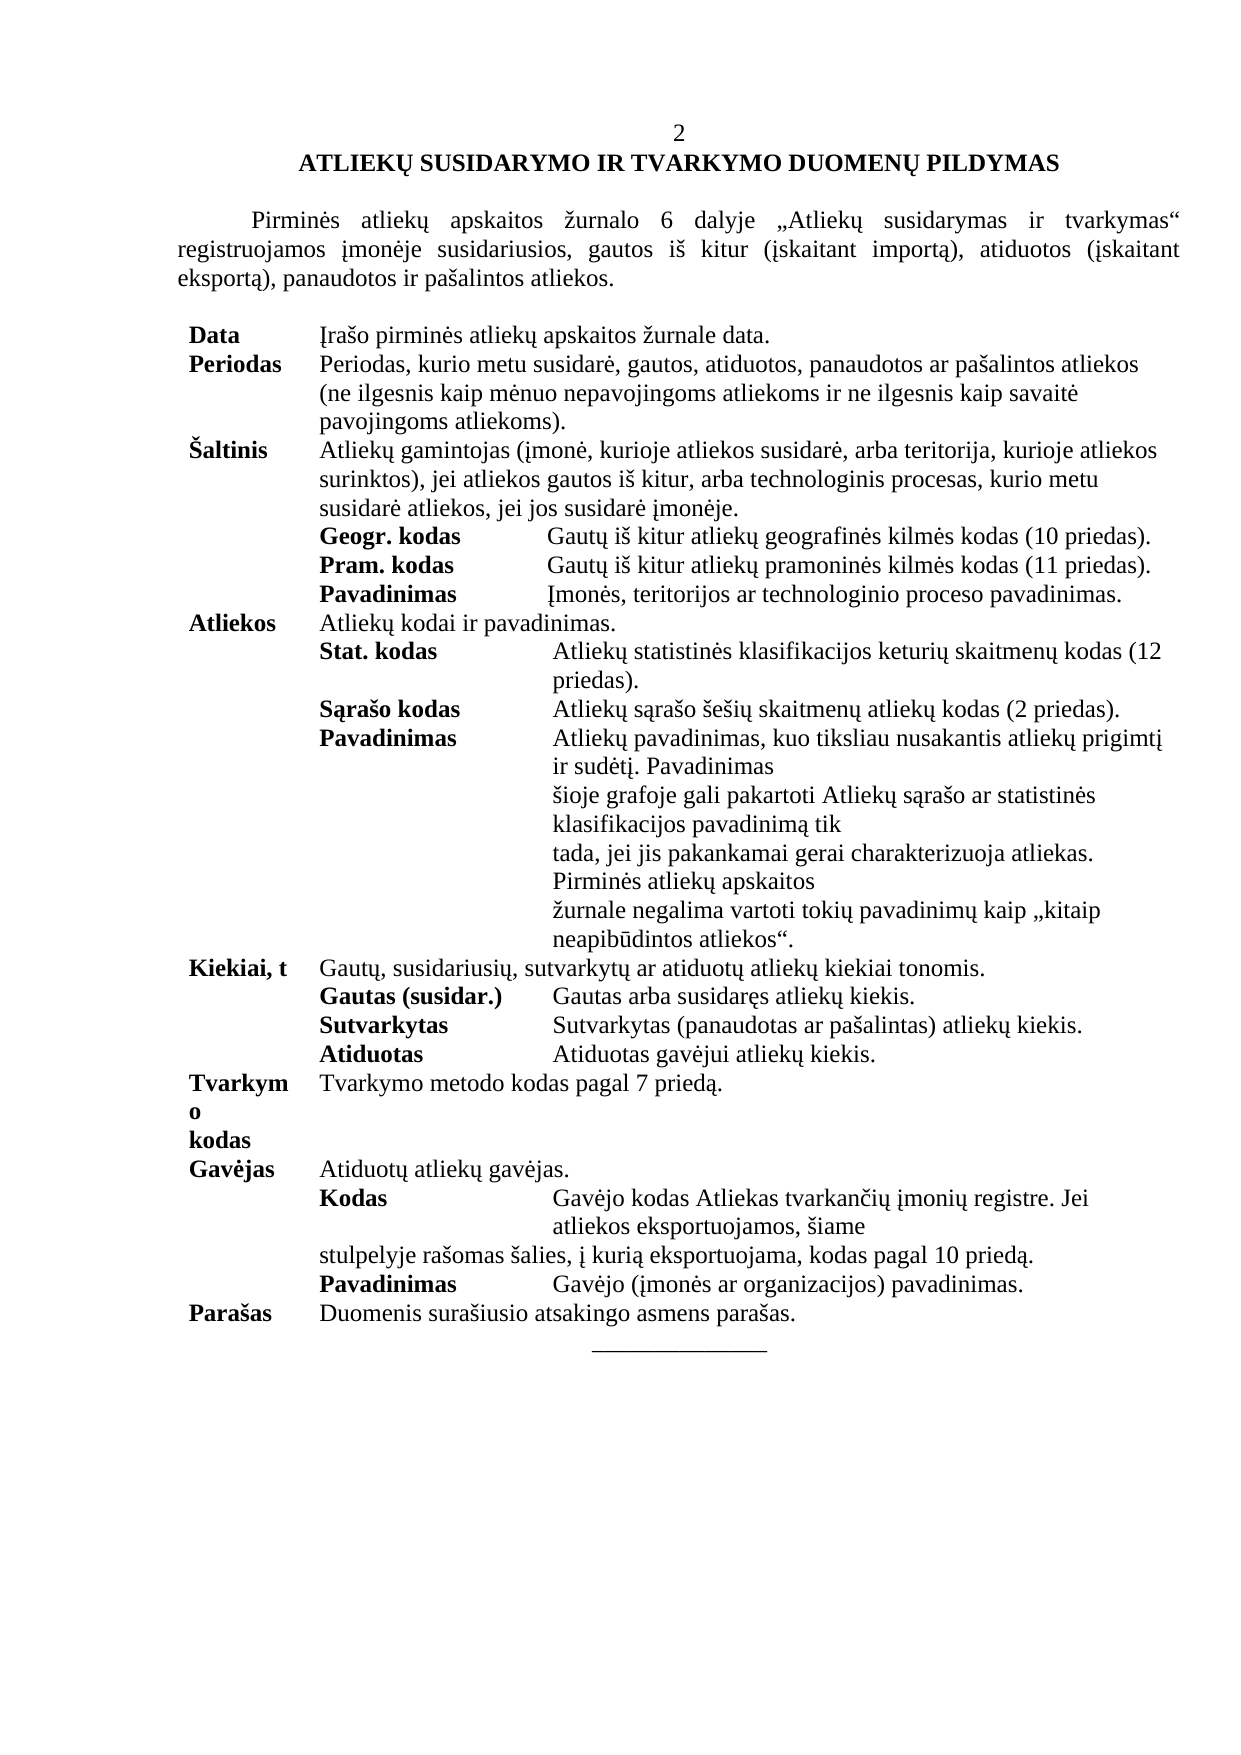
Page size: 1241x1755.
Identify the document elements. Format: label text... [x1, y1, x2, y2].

table_cell Periodas [177, 349, 308, 435]
text Pirminės atliekų apskaitos žurnalo 6 dalyje „Atliekų susidarymas ir tvarkymas“ registruojamos įmonėje susidariusios, gautos iš kitur (įskaitant importą), atiduotos (įskaitant eksportą), panaudotos ir pašalintos atliekos. [177, 205, 1181, 291]
table_cell Atliekų kodai ir pavadinimas. [308, 608, 1182, 636]
table_cell [177, 1010, 308, 1039]
table_cell [177, 521, 308, 550]
table_cell [177, 636, 308, 694]
table_cell Šaltinis [177, 435, 308, 521]
table_cell stulpelyje rašomas šalies, į kurią eksportuojama, kodas pagal 10 priedą. [308, 1240, 1177, 1269]
table_cell [1177, 1298, 1182, 1326]
table_cell [177, 550, 308, 579]
table_cell Gautų iš kitur atliekų geografinės kilmės kodas (10 priedas). [536, 521, 1182, 550]
table_cell Gavėjo kodas Atliekas tvarkančių įmonių registre. Jei atliekos eksportuojamos, šiame [541, 1183, 1177, 1240]
table_cell [1177, 1154, 1182, 1183]
table_cell Periodas, kurio metu susidarė, gautos, atiduotos, panaudotos ar pašalintos atliekos (ne ilgesnis kaip mėnuo nepavojingoms atliekoms ir ne ilgesnis kaip savaitė pavojingoms atliekoms). [308, 349, 1182, 435]
table_cell [177, 895, 308, 953]
table_cell [177, 579, 308, 608]
table_cell Įmonės, teritorijos ar technologinio proceso pavadinimas. [536, 579, 1182, 608]
table_cell Gavėjo (įmonės ar organizacijos) pavadinimas. [541, 1269, 1177, 1298]
table_cell [177, 1269, 308, 1298]
table_cell Pavadinimas [308, 579, 536, 608]
table_cell tada, jei jis pakankamai gerai charakterizuoja atliekas. Pirminės atliekų apskaitos [541, 838, 1177, 895]
table_cell Atliekos [177, 608, 308, 636]
table_cell [1177, 838, 1182, 895]
text ______________ [177, 1326, 1181, 1355]
table_cell [1177, 895, 1182, 953]
table_cell [177, 780, 308, 838]
table_header Data [177, 320, 308, 349]
table_cell Pram. kodas [308, 550, 536, 579]
table_header Įrašo pirminės atliekų apskaitos žurnale data. [308, 320, 1182, 349]
table_cell Atliekų gamintojas (įmonė, kurioje atliekos susidarė, arba teritorija, kurioje atliekos surinktos), jei atliekos gautos iš kitur, arba technologinis procesas, kurio metu susidarė atliekos, jei jos susidarė įmonėje. [308, 435, 1182, 521]
table_cell Sąrašo kodas [308, 694, 541, 723]
table_cell Sutvarkytas [308, 1010, 541, 1039]
table_cell [1177, 780, 1182, 838]
table_cell Gautų, susidariusių, sutvarkytų ar atiduotų atliekų kiekiai tonomis. [308, 953, 1177, 981]
table_cell [1177, 1039, 1182, 1068]
table_cell žurnale negalima vartoti tokių pavadinimų kaip „kitaip neapibūdintos atliekos“. [541, 895, 1177, 953]
table_cell [177, 981, 308, 1010]
table_cell kodas [177, 1125, 308, 1154]
table_cell [1177, 1125, 1182, 1154]
table_cell [1177, 981, 1182, 1010]
table_cell Kodas [308, 1183, 541, 1240]
table_cell [308, 780, 541, 838]
table_cell [308, 838, 541, 895]
table_cell Atliekų pavadinimas, kuo tiksliau nusakantis atliekų prigimtį ir sudėtį. Pavadinimas [541, 723, 1177, 780]
table_cell Geogr. kodas [308, 521, 536, 550]
table_cell Tvarkymo [177, 1068, 308, 1125]
table_cell Atiduotas [308, 1039, 541, 1068]
table_cell Duomenis surašiusio atsakingo asmens parašas. [308, 1298, 1177, 1326]
table_cell Parašas [177, 1298, 308, 1326]
table_cell [177, 1039, 308, 1068]
table_cell [308, 895, 541, 953]
table_cell Atliekų sąrašo šešių skaitmenų atliekų kodas (2 priedas). [541, 694, 1177, 723]
table_cell Gautų iš kitur atliekų pramoninės kilmės kodas (11 priedas). [536, 550, 1182, 579]
table_cell [1177, 1068, 1182, 1125]
table_cell Gavėjas [177, 1154, 308, 1183]
table_cell [1177, 636, 1182, 694]
table_cell [308, 1125, 1177, 1154]
table_cell Atiduotų atliekų gavėjas. [308, 1154, 1177, 1183]
table_cell [177, 723, 308, 780]
table_cell [1177, 1183, 1182, 1240]
table_cell [1177, 723, 1182, 780]
table_cell Sutvarkytas (panaudotas ar pašalintas) atliekų kiekis. [541, 1010, 1177, 1039]
table_cell Atiduotas gavėjui atliekų kiekis. [541, 1039, 1177, 1068]
table_cell [177, 1183, 308, 1240]
table_cell [1177, 1269, 1182, 1298]
table_cell [1177, 1010, 1182, 1039]
table_cell [177, 694, 308, 723]
table_cell [177, 1240, 308, 1269]
table_cell šioje grafoje gali pakartoti Atliekų sąrašo ar statistinės klasifikacijos pavadinimą tik [541, 780, 1177, 838]
table_cell [1177, 694, 1182, 723]
table_cell Stat. kodas [308, 636, 541, 694]
table_cell [1177, 1240, 1182, 1269]
table_cell Kiekiai, t [177, 953, 308, 981]
table_cell Gautas (susidar.) [308, 981, 541, 1010]
table_cell [177, 838, 308, 895]
table_cell Pavadinimas [308, 1269, 541, 1298]
text Atliekų susidarymo ir tvarkymo duomenų pildymas [177, 148, 1181, 176]
table_cell [1177, 953, 1182, 981]
table_cell Pavadinimas [308, 723, 541, 780]
table_cell Tvarkymo metodo kodas pagal 7 priedą. [308, 1068, 1177, 1125]
table_cell Gautas arba susidaręs atliekų kiekis. [541, 981, 1177, 1010]
table_cell Atliekų statistinės klasifikacijos keturių skaitmenų kodas (12 priedas). [541, 636, 1177, 694]
